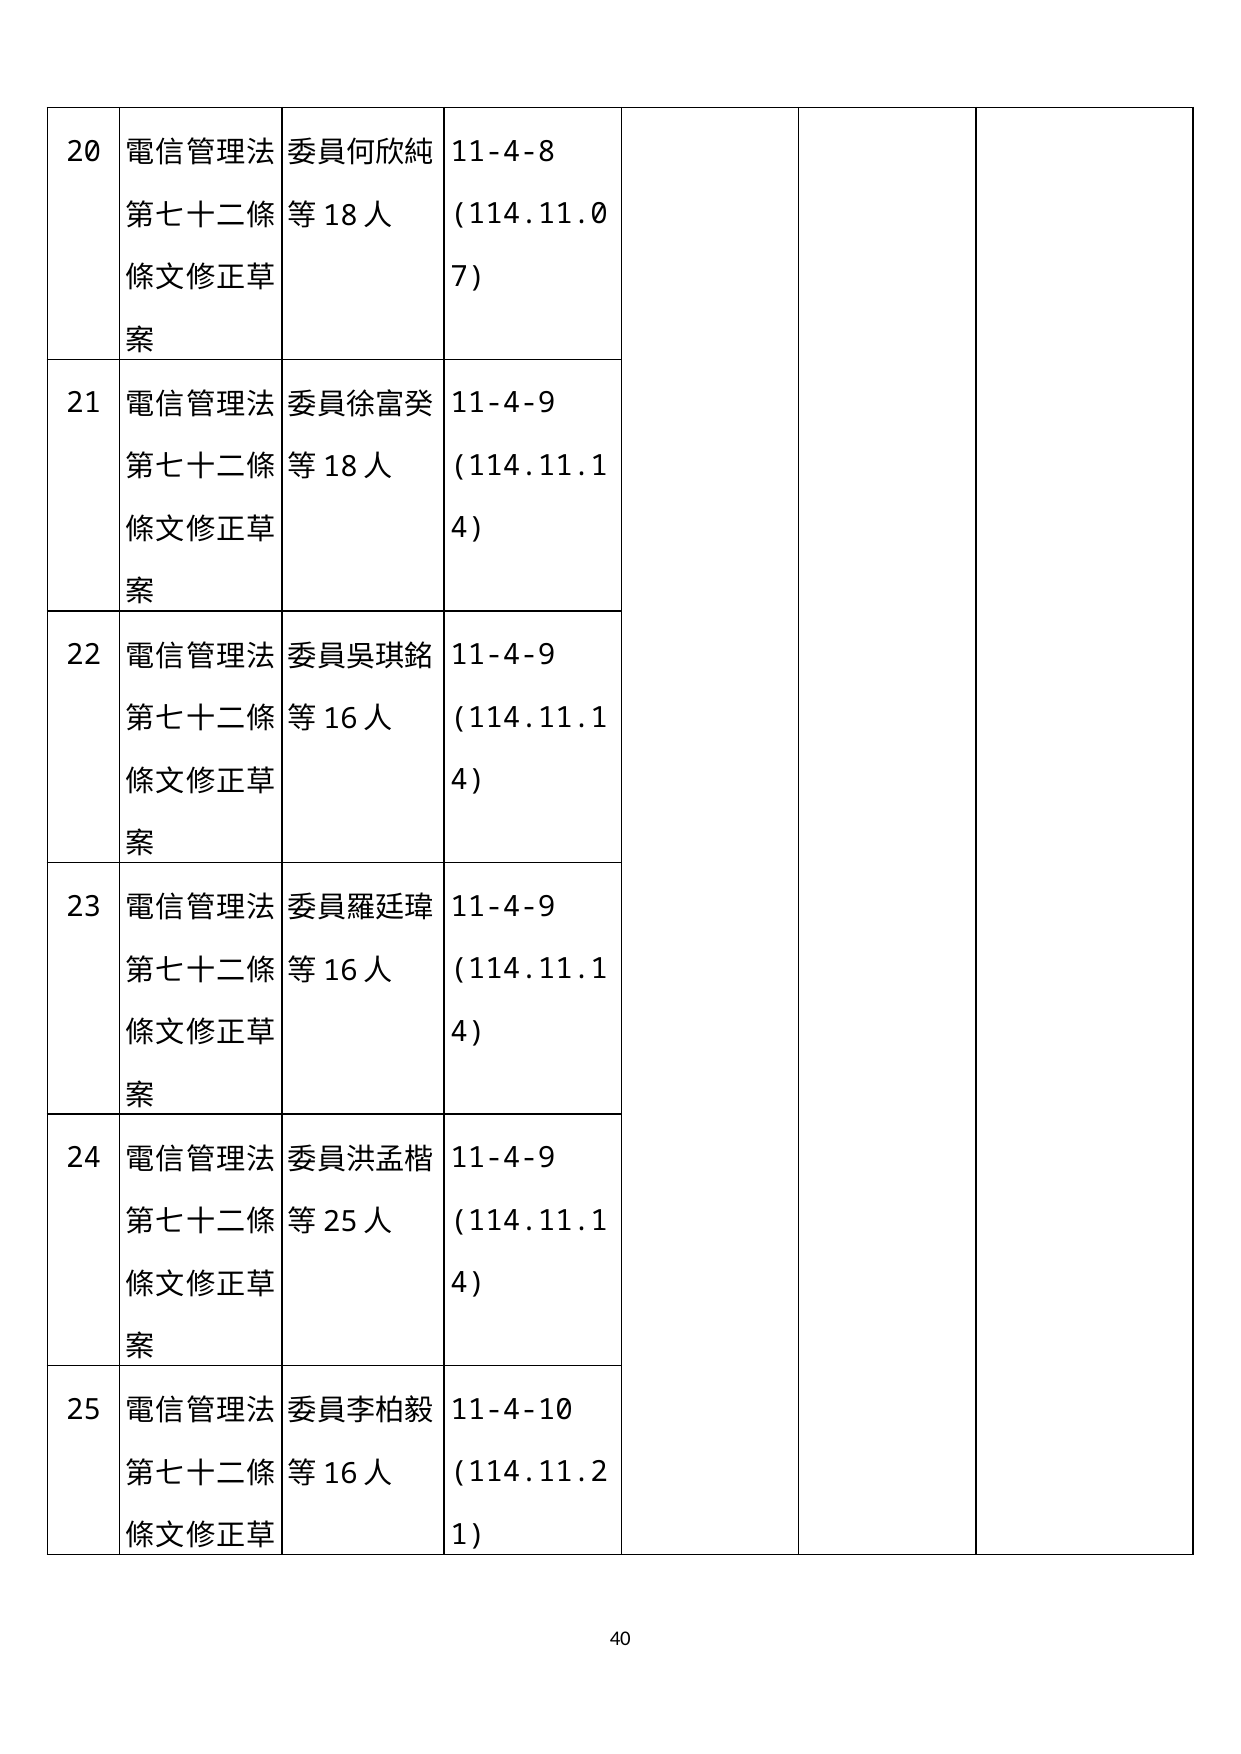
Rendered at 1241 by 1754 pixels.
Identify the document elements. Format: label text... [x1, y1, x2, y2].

table_cell 20 [48, 108, 119, 358]
table_cell 11-4-9 (114.11.14) [445, 360, 621, 610]
table_cell 24 [48, 1115, 119, 1365]
table_cell 11-4-9 (114.11.14) [445, 612, 621, 862]
table_cell 電信管理法第七十二條條文修正草案 [120, 612, 281, 862]
table_cell 委員李柏毅等16人 [283, 1366, 443, 1554]
table_cell 電信管理法第七十二條條文修正草案 [120, 360, 281, 610]
table_cell 21 [48, 360, 119, 610]
table_cell [799, 108, 975, 1554]
table_cell 11-4-9 (114.11.14) [445, 863, 621, 1113]
table_cell 11-4-8 (114.11.07) [445, 108, 621, 358]
table_cell 電信管理法第七十二條條文修正草 [120, 1366, 281, 1554]
table_cell 委員羅廷瑋等16人 [283, 863, 443, 1113]
table_cell 委員何欣純等18人 [283, 108, 443, 358]
table_cell [622, 108, 798, 1554]
table_cell 電信管理法第七十二條條文修正草案 [120, 108, 281, 358]
table_cell 電信管理法第七十二條條文修正草案 [120, 1115, 281, 1365]
table_cell 25 [48, 1366, 119, 1554]
table_cell 23 [48, 863, 119, 1113]
table_cell 電信管理法第七十二條條文修正草案 [120, 863, 281, 1113]
table_cell 11-4-9 (114.11.14) [445, 1115, 621, 1365]
table_cell 委員洪孟楷等25人 [283, 1115, 443, 1365]
table_cell 22 [48, 612, 119, 862]
table_cell [977, 108, 1192, 1554]
table_cell 11-4-10 (114.11.21) [445, 1366, 621, 1554]
table_cell 委員徐富癸等18人 [283, 360, 443, 610]
table_cell 委員吳琪銘等16人 [283, 612, 443, 862]
